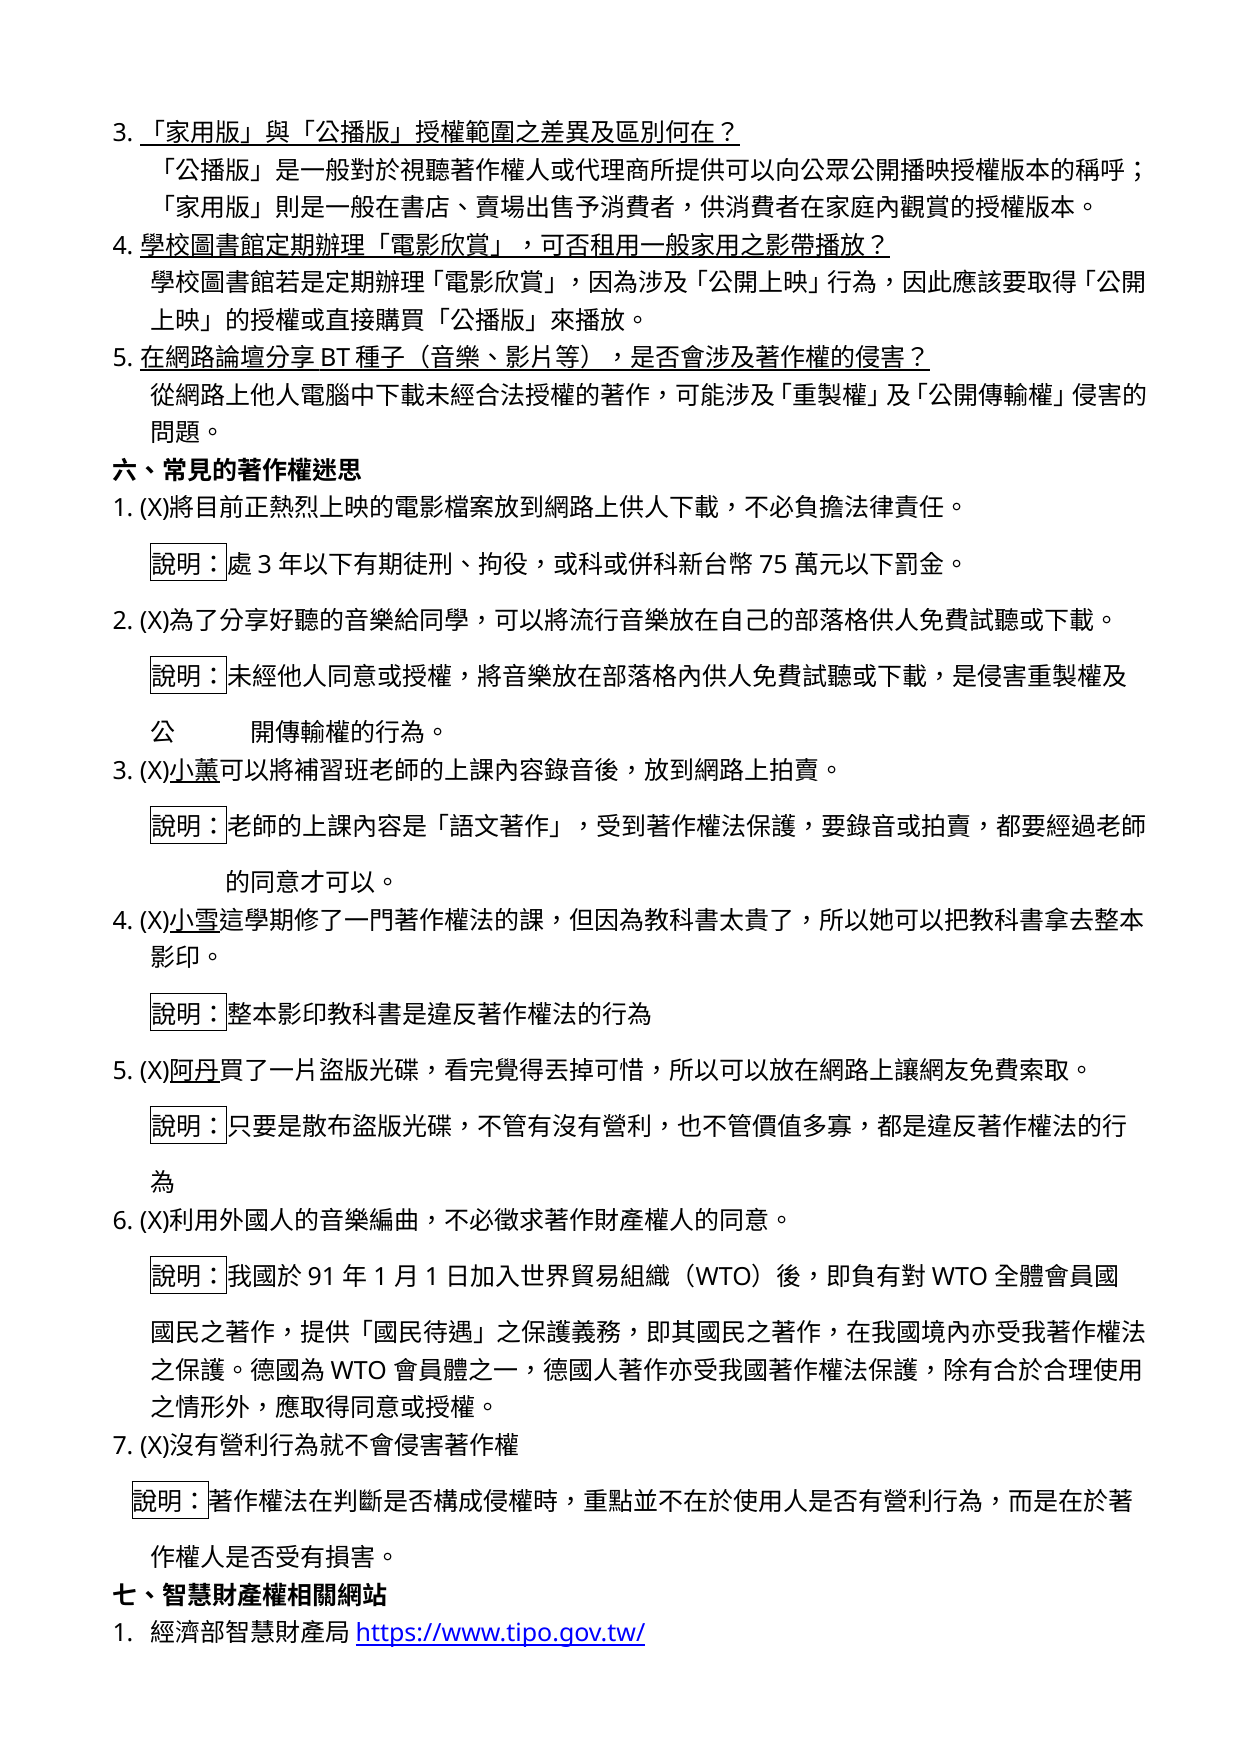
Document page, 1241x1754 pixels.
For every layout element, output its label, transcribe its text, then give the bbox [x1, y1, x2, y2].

text 說明：我國於 91 年 1 月 1 日加入世界貿易組織（WTO）後，即負有對WTO 全體會員國說國民之著作，提供「國民待遇」之保護義務，即其國民之著作，在我國境內亦受我著作權法之保護。德國為 WTO 會員體之一，德國人著作亦受我國著作權法保護，除有合於合理使用之情形外，應取得同意或授權。 [112, 1237, 1146, 1425]
text 說明：著作權法在判斷是否構成侵權時，重點並不在於使用人是否有營利行為，而是在於著作權人是否受有損害。 [112, 1462, 1146, 1575]
text 從網路上他人電腦中下載未經合法授權的著作，可能涉及「重製權」及「公開傳輸權」侵害的問題。 [112, 375, 1146, 450]
text 5. 在網路論壇分享BT種子（音樂、影片等），是否會涉及著作權的侵害？ [112, 337, 1146, 375]
text 7. (Х)沒有營利行為就不會侵害著作權 [112, 1425, 1146, 1462]
text 5. (Х)阿丹買了一片盜版光碟，看完覺得丟掉可惜，所以可以放在網路上讓網友免費索取。 [112, 1050, 1146, 1087]
text 七、智慧財產權相關網站 [112, 1575, 1146, 1612]
text 1. 經濟部智慧財產局 https://www.tipo.gov.tw/ [112, 1612, 1146, 1650]
text 4. 學校圖書館定期辦理「電影欣賞」，可否租用一般家用之影帶播放？ [112, 225, 1146, 262]
text 六、常見的著作權迷思 [112, 450, 1146, 487]
text 說明：未經他人同意或授權，將音樂放在部落格內供人免費試聽或下載，是侵害重製權及公說明：開傳輸權的行為。 [112, 637, 1146, 750]
text 1. (Х)將目前正熱烈上映的電影檔案放到網路上供人下載，不必負擔法律責任。 [112, 487, 1146, 525]
text 3. (Х)小薰可以將補習班老師的上課內容錄音後，放到網路上拍賣。 [112, 750, 1146, 787]
text 6. (Х)利用外國人的音樂編曲，不必徵求著作財產權人的同意。 [112, 1200, 1146, 1237]
text 說明：處 3 年以下有期徒刑、拘役，或科或併科新台幣 75 萬元以下罰金。 [112, 525, 1146, 600]
text 「公播版」是一般對於視聽著作權人或代理商所提供可以向公眾公開播映授權版本的稱呼；「家用版」則是一般在書店、賣場出售予消費者，供消費者在家庭內觀賞的授權版本。 [112, 150, 1146, 225]
text 說明：只要是散布盜版光碟，不管有沒有營利，也不管價值多寡，都是違反著作權法的行為 [112, 1087, 1146, 1200]
text 學校圖書館若是定期辦理「電影欣賞」，因為涉及「公開上映」行為，因此應該要取得「公開上映」的授權或直接購買「公播版」來播放。 [112, 262, 1146, 337]
text 3. 「家用版」與「公播版」授權範圍之差異及區別何在？ [112, 112, 1146, 150]
text 說明：整本影印教科書是違反著作權法的行為 [112, 975, 1146, 1050]
text 4. (Х)小雪這學期修了一門著作權法的課，但因為教科書太貴了，所以她可以把教科書拿去整本影印。 [112, 900, 1146, 975]
text 2. (Х)為了分享好聽的音樂給同學，可以將流行音樂放在自己的部落格供人免費試聽或下載。 [112, 600, 1146, 637]
text 說明：老師的上課內容是「語文著作」，受到著作權法保護，要錄音或拍賣，都要經過老師說明：的同意才可以。 [112, 787, 1146, 900]
